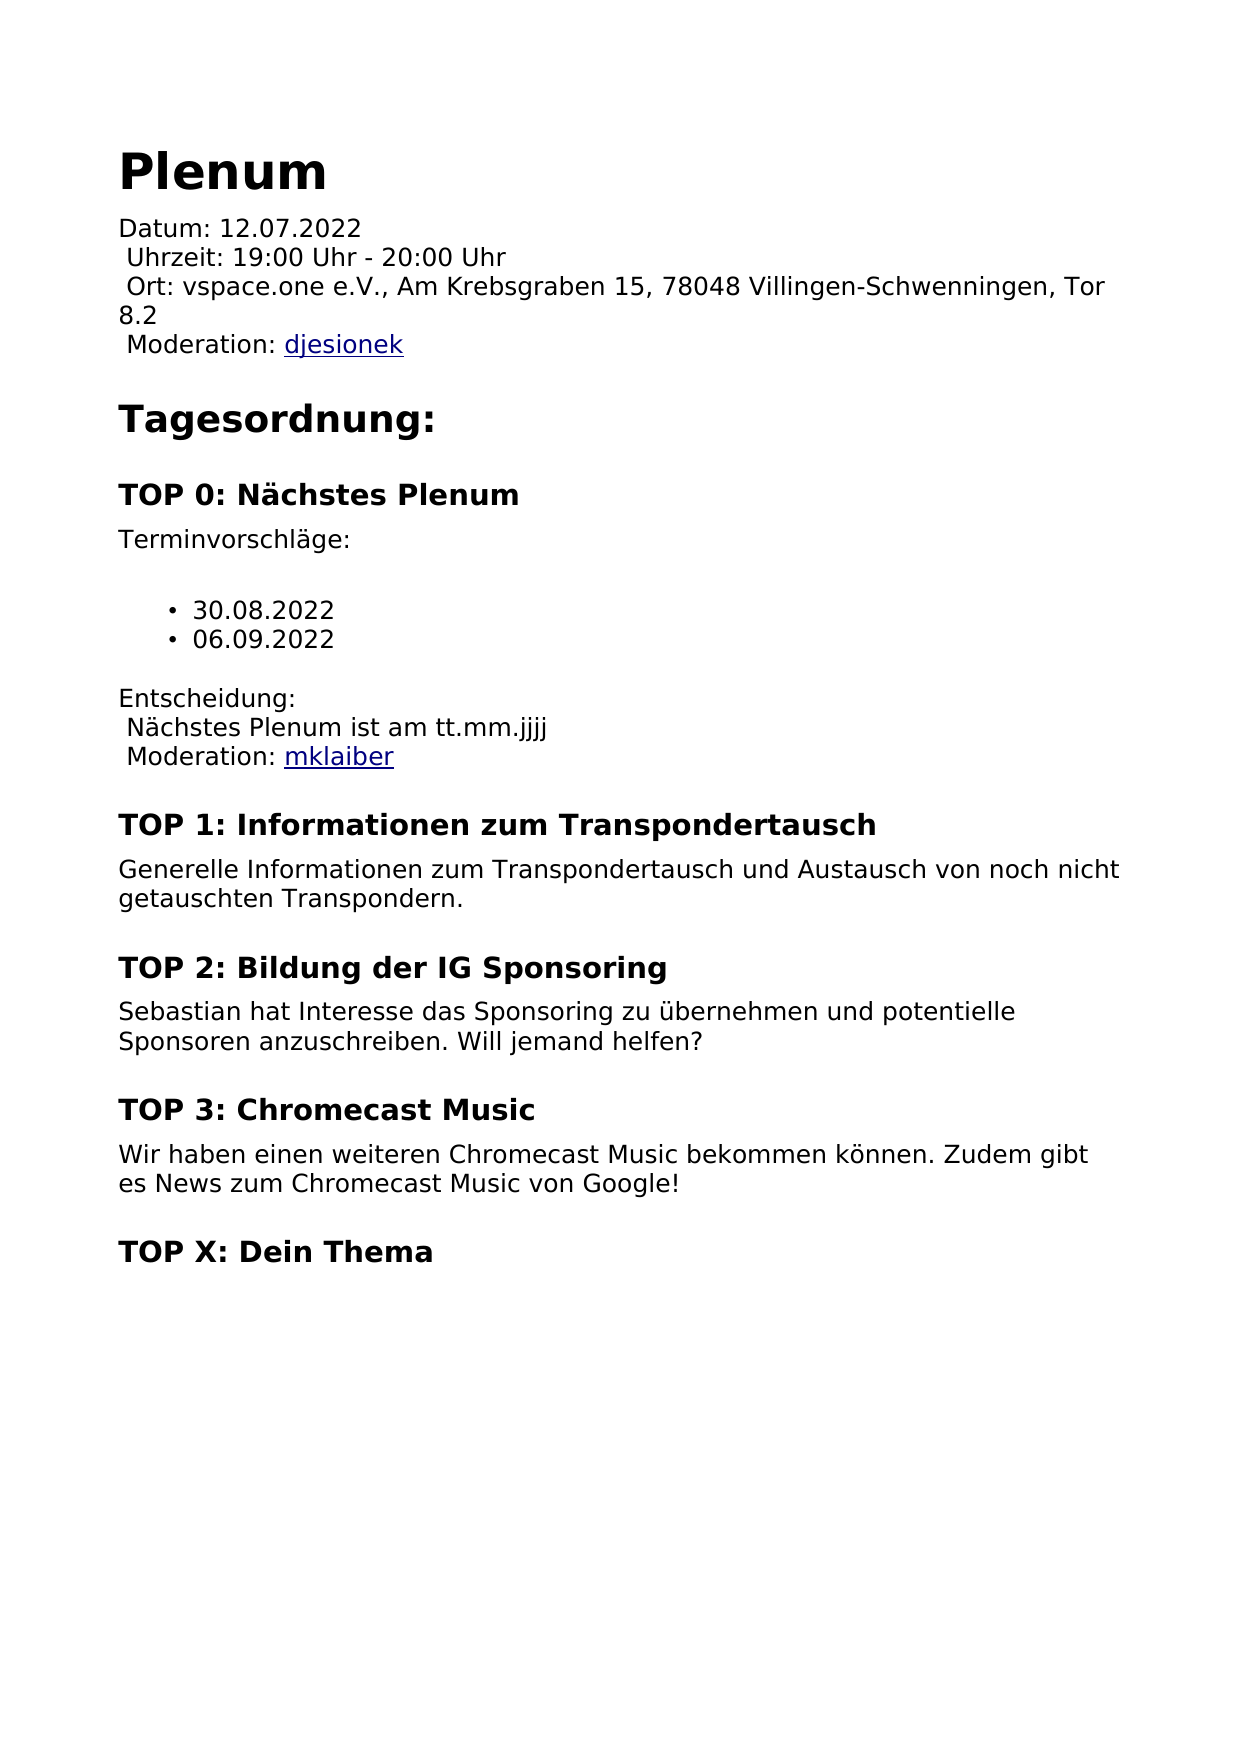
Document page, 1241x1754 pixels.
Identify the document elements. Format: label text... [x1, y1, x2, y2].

subtitle TOP X: Dein Thema [118, 1236, 1122, 1269]
list 30.08.2022 [177, 596, 1122, 625]
subtitle TOP 2: Bildung der IG Sponsoring [118, 951, 1122, 985]
text Wir haben einen weiteren Chromecast Music bekommen können. Zudem gibt es News zum Chromecast Music von Google! [118, 1140, 1122, 1198]
subtitle TOP 1: Informationen zum Transpondertausch [118, 809, 1122, 843]
text Terminvorschläge: [118, 525, 1122, 554]
text Datum: 12.07.2022 Uhrzeit: 19:00 Uhr - 20:00 Uhr Ort: vspace.one e.V., Am Krebsgraben 15, 78048 Villingen-Schwenningen, Tor 8.2 Moderation: djesionek [118, 214, 1122, 360]
text Entscheidung: Nächstes Plenum ist am tt.mm.jjjj Moderation: mklaiber [118, 684, 1122, 771]
subtitle TOP 3: Chromecast Music [118, 1093, 1122, 1127]
subtitle Tagesordnung: [118, 397, 1122, 441]
subtitle TOP 0: Nächstes Plenum [118, 478, 1122, 512]
subtitle Plenum [118, 143, 1122, 201]
list 06.09.2022 [177, 625, 1122, 654]
text Sebastian hat Interesse das Sponsoring zu übernehmen und potentielle Sponsoren anzuschreiben. Will jemand helfen? [118, 997, 1122, 1056]
text Generelle Informationen zum Transpondertausch und Austausch von noch nicht getauschten Transpondern. [118, 855, 1122, 913]
